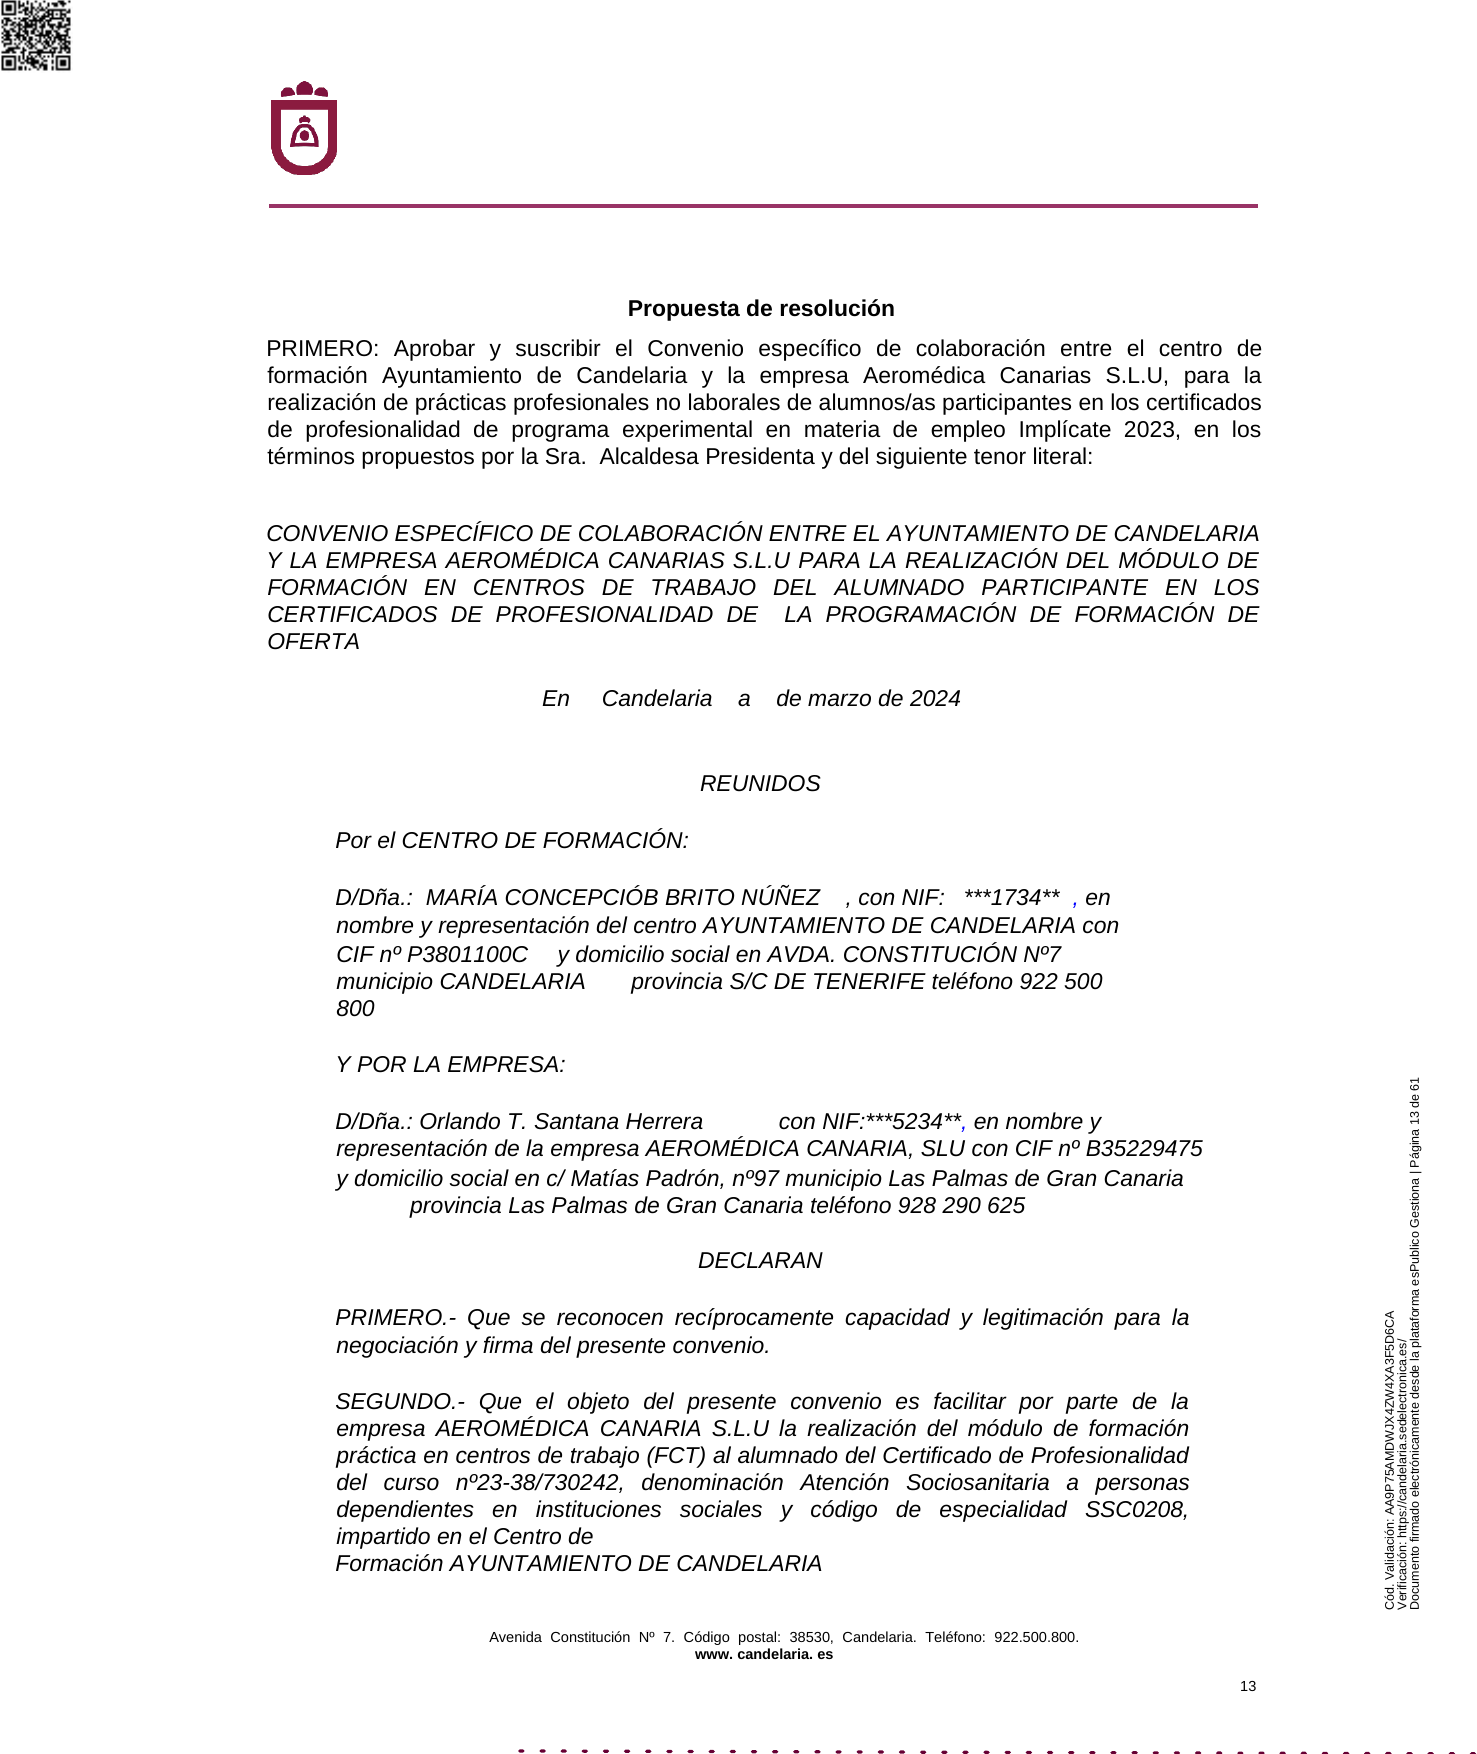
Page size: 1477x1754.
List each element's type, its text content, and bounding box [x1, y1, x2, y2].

text D/Dña.: MARÍA CONCEPCIÓB BRITO NÚÑEZ , con NIF: ***1734** , en nombre y representación del centro AYUNTAMIENTO DE CANDELARIA con CIF nº P3801100C y domicilio social en AVDA. CONSTITUCIÓN Nº7 municipio CANDELARIA provincia S/C DE TENERIFE teléfono 922 500 800 [335, 882, 1147, 1022]
text PRIMERO.- Que se reconocen recíprocamente capacidad y legitimación para la negociación y firma del presente convenio. [335, 1303, 1192, 1359]
subtitle REUNIDOS [266, 770, 1263, 797]
text Y POR LA EMPRESA: [335, 1051, 1192, 1077]
text Y LA EMPRESA AEROMÉDICA CANARIAS S.L.U PARA LA REALIZACIÓN DEL MÓDULO DE FORMACIÓN EN CENTROS DE TRABAJO DEL ALUMNADO PARTICIPANTE EN LOS CERTIFICADOS DE PROFESIONALIDAD DE LA PROGRAMACIÓN DE FORMACIÓN DE OFERTA [266, 547, 1263, 654]
text SEGUNDO.- Que el objeto del presente convenio es facilitar por parte de la empresa AEROMÉDICA CANARIA S.L.U la realización del módulo de formación práctica en centros de trabajo (FCT) al alumnado del Certificado de Profesionalidad del curso nº23-38/730242, denominación Atención Sociosanitaria a personas dependientes en instituciones sociales y código de especialidad SSC0208, impartido en el Centro de [335, 1388, 1192, 1549]
text D/Dña.: Orlando T. Santana Herrera con NIF:***5234**, en nombre y representación de la empresa AEROMÉDICA CANARIA, SLU con CIF nº B35229475 y domicilio social en c/ Matías Padrón, nº97 municipio Las Palmas de Gran Canaria provincia Las Palmas de Gran Canaria teléfono 928 290 625 [335, 1106, 1215, 1218]
text CONVENIO ESPECÍFICO DE COLABORACIÓN ENTRE EL AYUNTAMIENTO DE CANDELARIA [266, 520, 1263, 546]
text PRIMERO: Aprobar y suscribir el Convenio específico de colaboración entre el centro de formación Ayuntamiento de Candelaria y la empresa Aeromédica Canarias S.L.U, para la realización de prácticas profesionales no laborales de alumnos/as participantes en los certificados de profesionalidad de programa experimental en materia de empleo Implícate 2023, en los términos propuestos por la Sra. Alcaldesa Presidenta y del siguiente tenor literal: [266, 334, 1263, 469]
subtitle DECLARAN [266, 1247, 1263, 1274]
subtitle Propuesta de resolución [334, 295, 1194, 322]
text En Candelaria a de marzo de 2024 [265, 683, 1263, 712]
text Formación AYUNTAMIENTO DE CANDELARIA [335, 1550, 1192, 1576]
text Por el CENTRO DE FORMACIÓN: [335, 827, 1192, 853]
